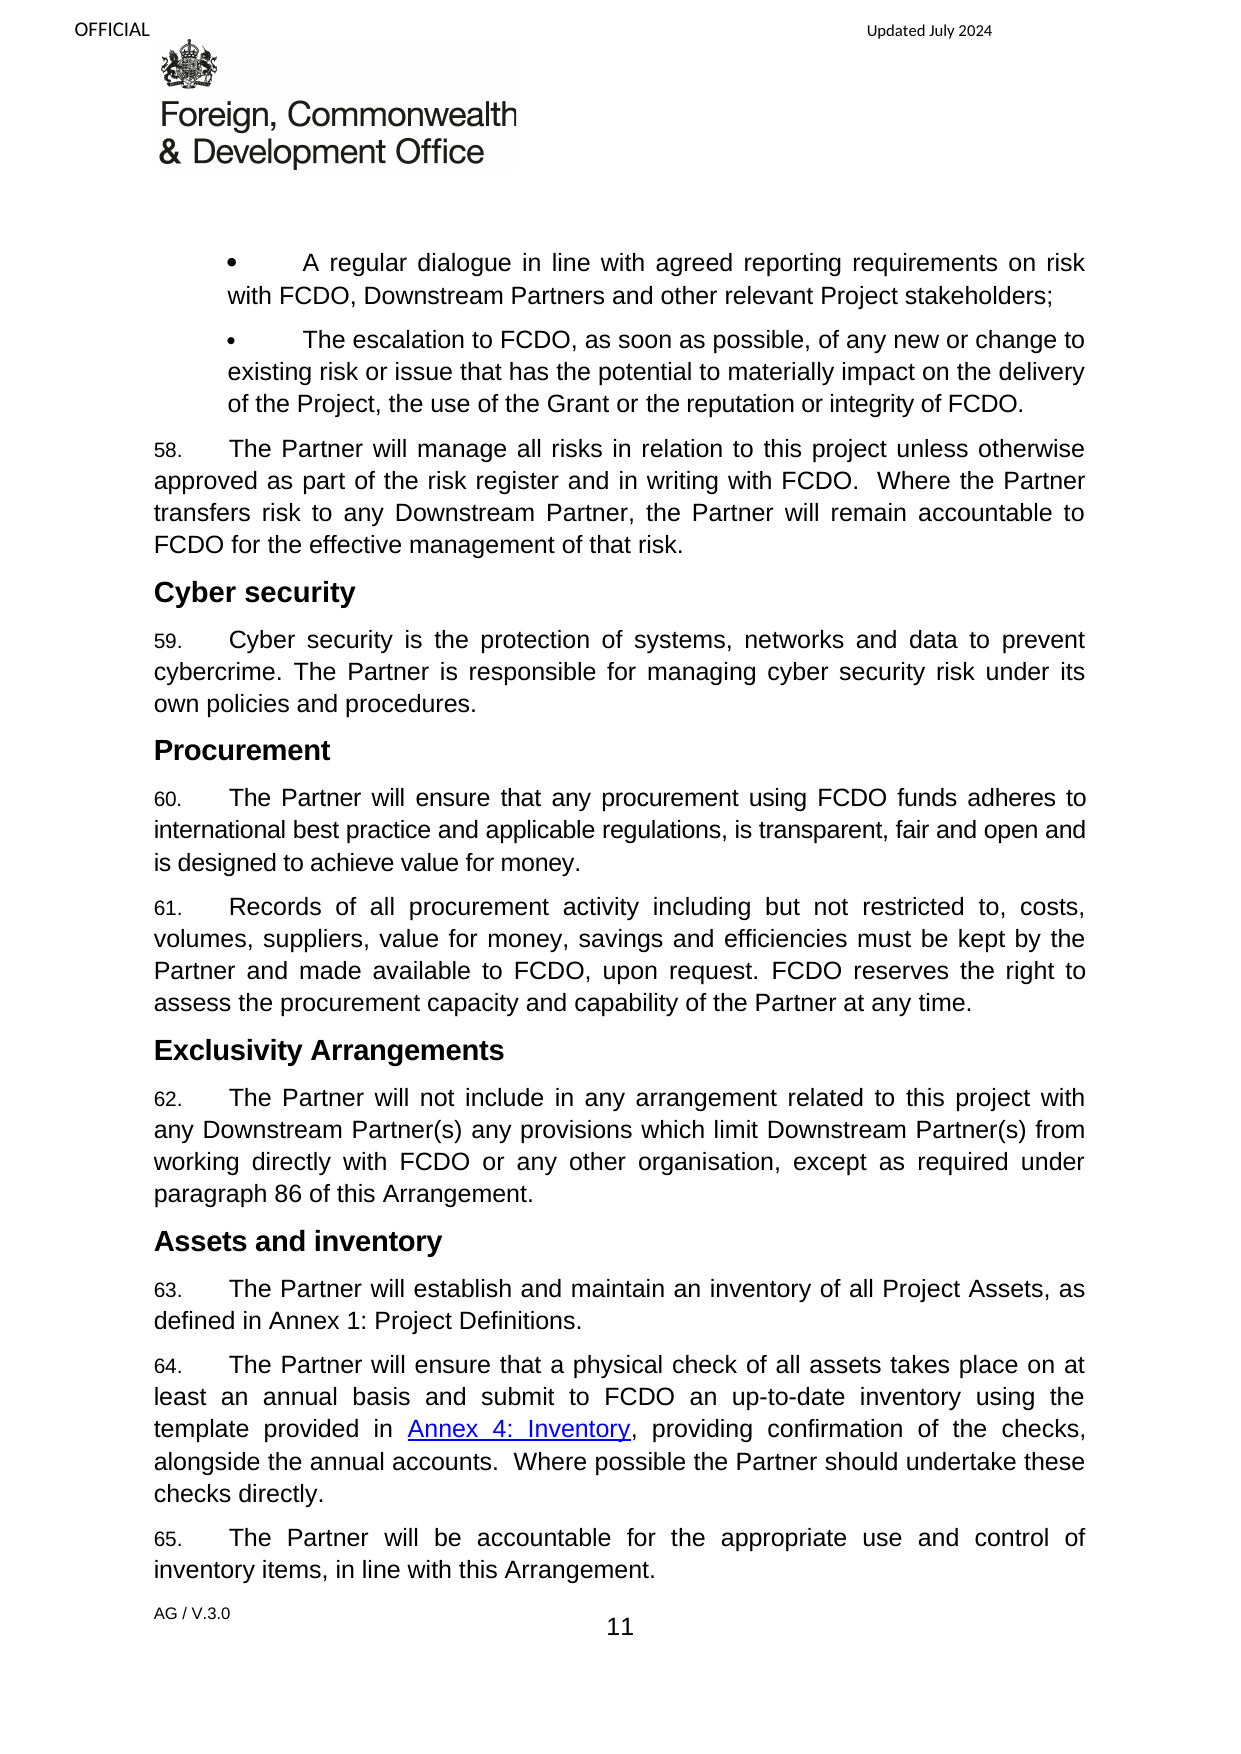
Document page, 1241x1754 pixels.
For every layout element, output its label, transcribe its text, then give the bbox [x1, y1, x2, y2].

list The Partner will ensure that any procurement using FCDO funds adheres to international best practice and applicable regulations, is transparent, fair and open and is designed to achieve value for money. [153, 784, 1087, 876]
list The Partner will be accountable for the appropriate use and control of inventory items, in line with this Arrangement. [153, 1524, 1087, 1584]
list Records of all procurement activity including but not restricted to, costs, volumes, suppliers, value for money, savings and efficiencies must be kept by the Partner and made available to FCDO, upon request. FCDO reserves the right to assess the procurement capacity and capability of the Partner at any time. [153, 893, 1087, 1017]
list Cyber security is the protection of systems, networks and data to prevent cybercrime. The Partner is responsible for managing cyber security risk under its own policies and procedures. [153, 626, 1087, 718]
list The Partner will establish and maintain an inventory of all Project Assets, as defined in Annex 1: Project Definitions. [153, 1274, 1087, 1334]
list The Partner will ensure that a physical check of all assets takes place on at least an annual basis and submit to FCDO an up-to-date inventory using the template provided in Annex 4: Inventory, providing confirmation of the checks, alongside the annual accounts. Where possible the Partner should undertake these checks directly. [153, 1351, 1087, 1507]
list The escalation to FCDO, as soon as possible, of any new or change to existing risk or issue that has the potential to materially impact on the delivery of the Project, the use of the Grant or the reputation or integrity of FCDO. [227, 326, 1087, 418]
list A regular dialogue in line with agreed reporting requirements on risk with FCDO, Downstream Partners and other relevant Project stakeholders; [227, 249, 1087, 309]
text Cyber security [153, 576, 1087, 608]
text Assets and inventory [153, 1224, 1087, 1257]
list The Partner will not include in any arrangement related to this project with any Downstream Partner(s) any provisions which limit Downstream Partner(s) from working directly with FCDO or any other organisation, except as required under paragraph 86 of this Arrangement. [153, 1084, 1087, 1208]
picture [157, 39, 517, 170]
text Procurement [153, 734, 1087, 767]
list Exclusivity Arrangements [153, 1034, 1087, 1066]
list The Partner will manage all risks in relation to this project unless otherwise approved as part of the risk register and in writing with FCDO. Where the Partner transfers risk to any Downstream Partner, the Partner will remain accountable to FCDO for the effective management of that risk. [153, 435, 1087, 559]
